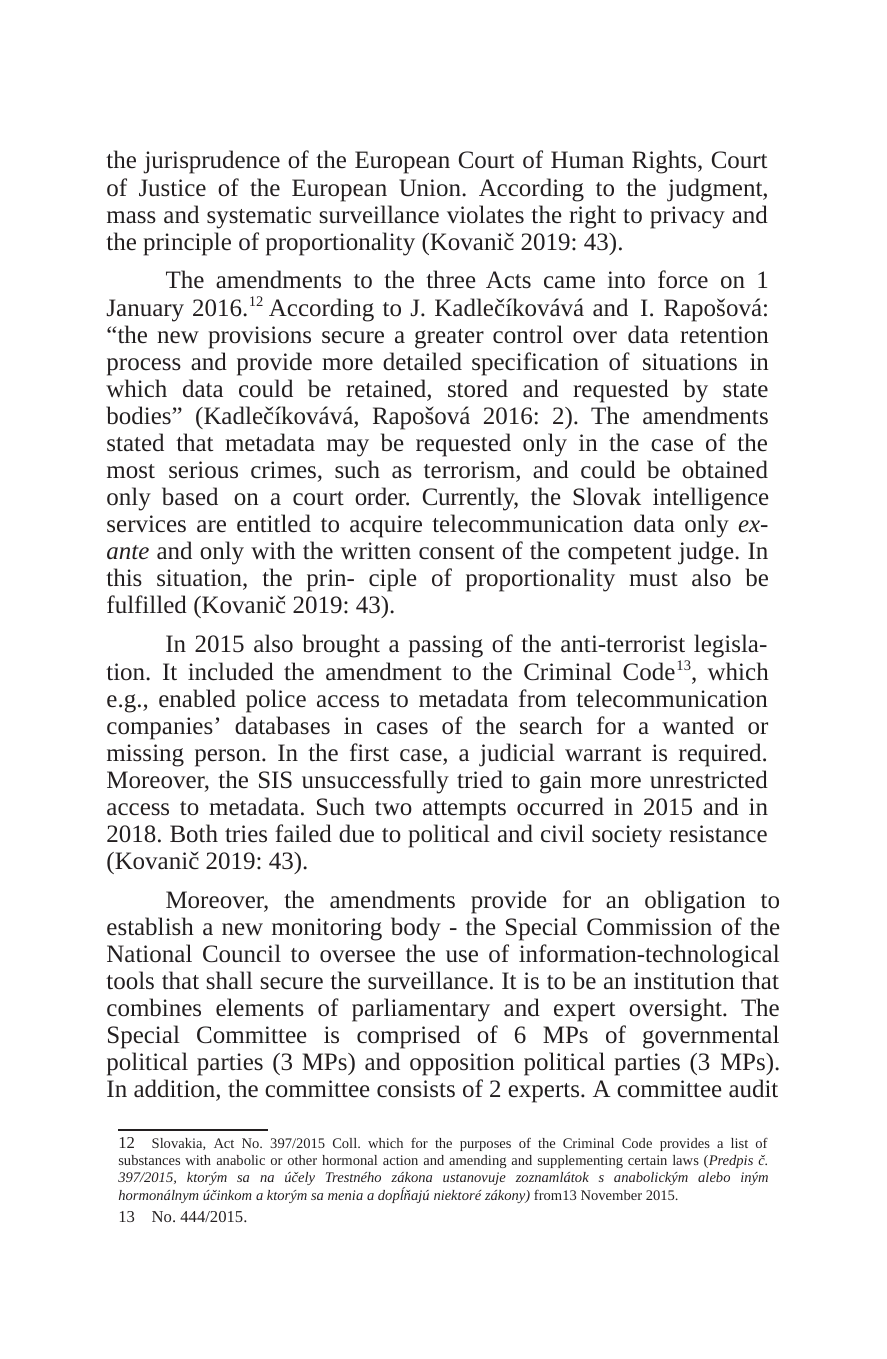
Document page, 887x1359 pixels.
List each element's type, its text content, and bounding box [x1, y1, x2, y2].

text the jurisprudence of the European Court of Human Rights, Court of Justice of the European Union. According to the judgment, mass and systematic surveillance violates the right to privacy and the principle of proportionality (Kovanič 2019: 43). [106, 147, 769, 256]
text In 2015 also brought a passing of the anti-terrorist legisla- tion. It included the amendment to the Criminal Code13, which e.g., enabled police access to metadata from telecommunication companies’ databases in cases of the search for a wanted or missing person. In the first case, a judicial warrant is required. Moreover, the SIS unsuccessfully tried to gain more unrestricted access to metadata. Such two attempts occurred in 2015 and in 2018. Both tries failed due to political and civil society resistance (Kovanič 2019: 43). [106, 631, 769, 875]
text Moreover, the amendments provide for an obligation to establish a new monitoring body - the Special Commission of the National Council to oversee the use of information-technological tools that shall secure the surveillance. It is to be an institution that combines elements of parliamentary and expert oversight. The Special Committee is comprised of 6 MPs of governmental political parties (3 MPs) and opposition political parties (3 MPs). In addition, the committee consists of 2 experts. A committee audit [106, 887, 780, 1103]
text 13 No. 444/2015. [118, 1206, 780, 1226]
text The amendments to the three Acts came into force on 1 January 2016.12 According to J. Kadlečíkovává and I. Rapošová: “the new provisions secure a greater control over data retention process and provide more detailed specification of situations in which data could be retained, stored and requested by state bodies” (Kadlečíkovává, Rapošová 2016: 2). The amendments stated that metadata may be requested only in the case of the most serious crimes, such as terrorism, and could be obtained only based on a court order. Currently, the Slovak intelligence services are entitled to acquire telecommunication data only ex-ante and only with the written consent of the competent judge. In this situation, the prin- ciple of proportionality must also be fulfilled (Kovanič 2019: 43). [106, 267, 769, 619]
list Slovakia, Act No. 397/2015 Coll. which for the purposes of the Criminal Code provides a list of substances with anabolic or other hormonal action and amending and supplementing certain laws (Predpis č. 397/2015, ktorým sa na účely Trestného zákona ustanovuje zoznamlátok s anabolickým alebo iným hormonálnym účinkom a ktorým sa menia a dopĺňajú niektoré zákony) from13 November 2015. [118, 1126, 768, 1203]
